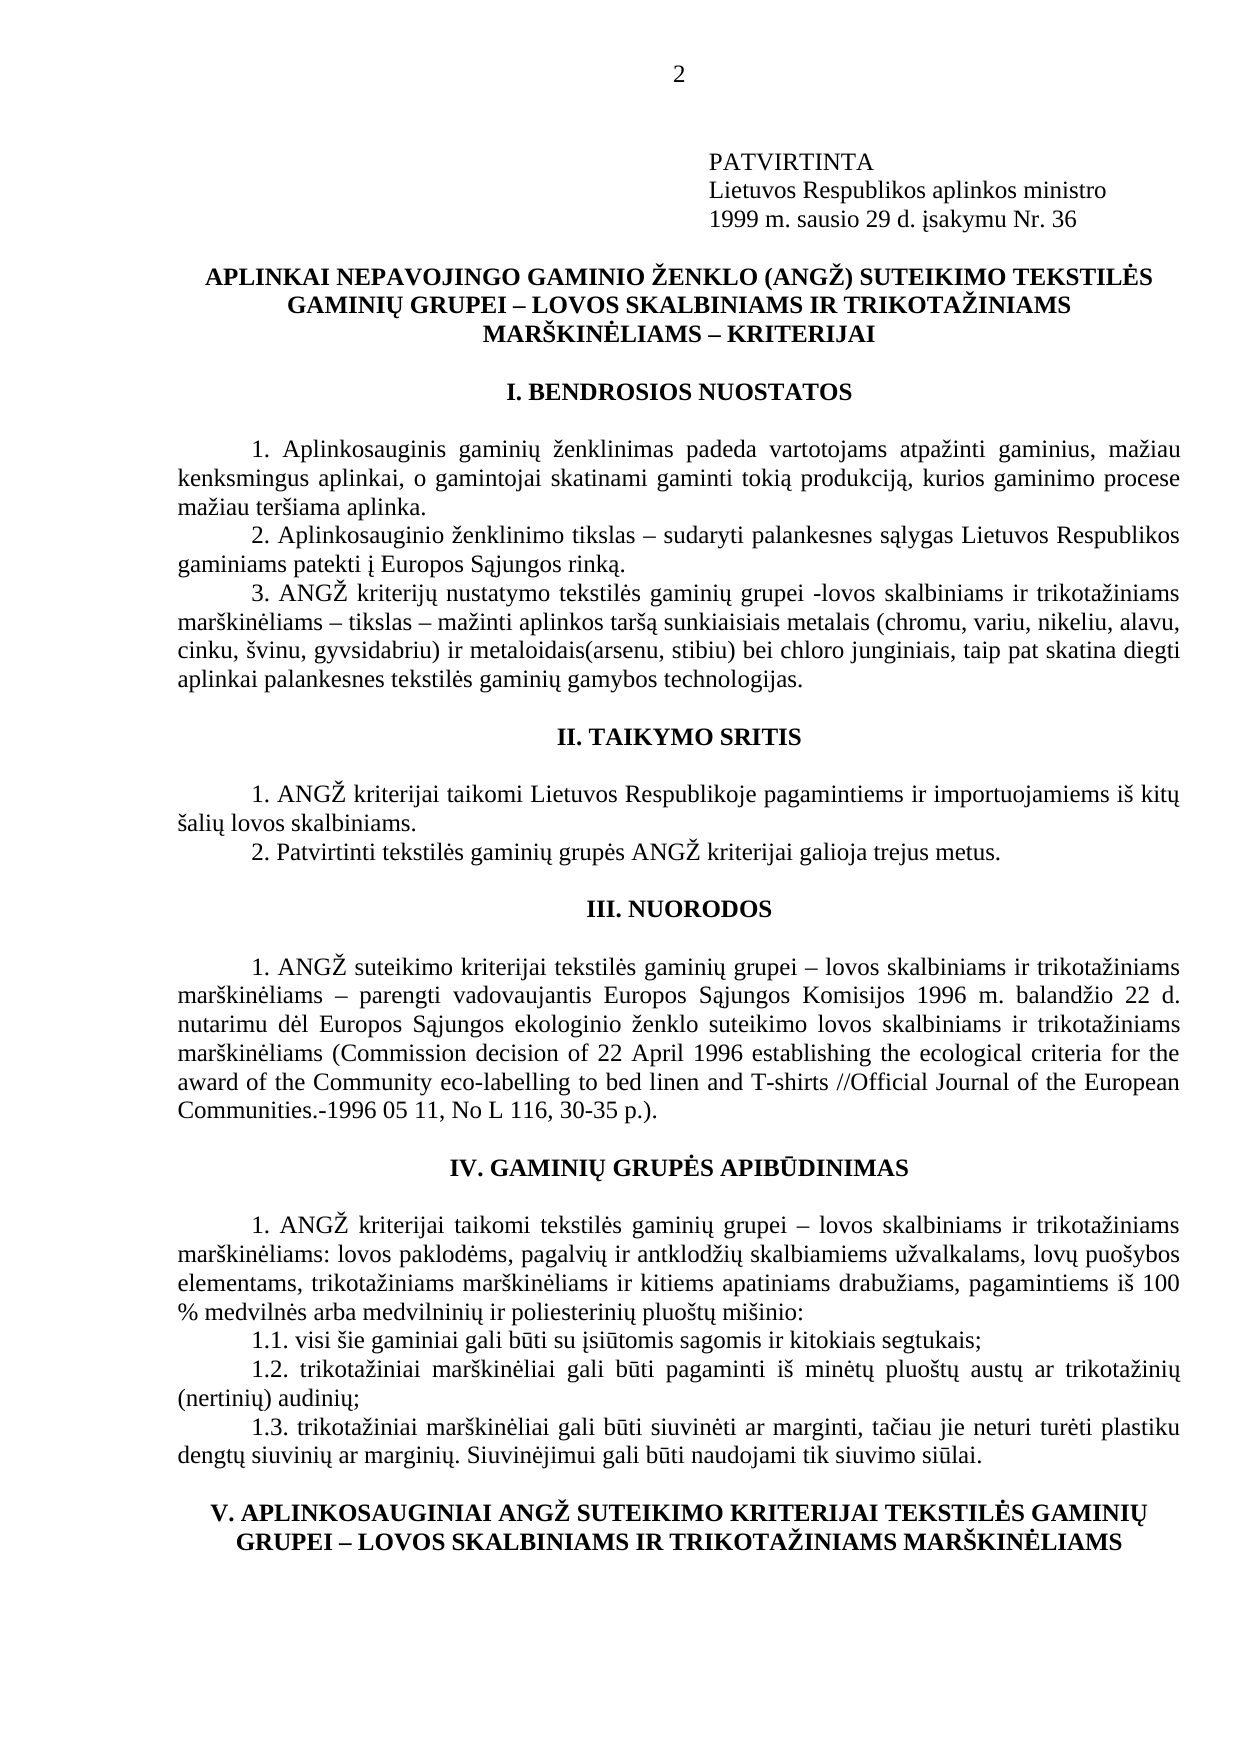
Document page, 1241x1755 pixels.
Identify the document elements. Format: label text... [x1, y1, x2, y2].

text Lietuvos Respublikos aplinkos ministro [177, 176, 1181, 204]
text 1. Aplinkosauginis gaminių ženklinimas padeda vartotojams atpažinti gaminius, mažiau kenksmingus aplinkai, o gamintojai skatinami gaminti tokią produkciją, kurios gaminimo procese mažiau teršiama aplinka. [177, 434, 1181, 521]
text IV. Gaminių grupės apibūdinimas [177, 1153, 1181, 1182]
text Aplinkai nepavojingo gaminio ženklo (ANGŽ) suteikimo tekstilės gaminių grupei – lovos skalbiniams ir trikotažiniams marškinėliams – kriterijai [177, 262, 1181, 348]
text III. Nuorodos [177, 894, 1181, 923]
text 1. ANGŽ kriterijai taikomi tekstilės gaminių grupei – lovos skalbiniams ir trikotažiniams marškinėliams: lovos paklodėms, pagalvių ir antklodžių skalbiamiems užvalkalams, lovų puošybos elementams, trikotažiniams marškinėliams ir kitiems apatiniams drabužiams, pagamintiems iš 100 % medvilnės arba medvilninių ir poliesterinių pluoštų mišinio: [177, 1211, 1181, 1326]
text 2. Patvirtinti tekstilės gaminių grupės ANGŽ kriterijai galioja trejus metus. [177, 837, 1181, 866]
text 1.3. trikotažiniai marškinėliai gali būti siuvinėti ar marginti, tačiau jie neturi turėti plastiku dengtų siuvinių ar marginių. Siuvinėjimui gali būti naudojami tik siuvimo siūlai. [177, 1412, 1181, 1469]
text 3. ANGŽ kriterijų nustatymo tekstilės gaminių grupei -lovos skalbiniams ir trikotažiniams marškinėliams – tikslas – mažinti aplinkos taršą sunkiaisiais metalais (chromu, variu, nikeliu, alavu, cinku, švinu, gyvsidabriu) ir metaloidais(arsenu, stibiu) bei chloro junginiais, taip pat skatina diegti aplinkai palankesnes tekstilės gaminių gamybos technologijas. [177, 578, 1181, 693]
text II. Taikymo sritis [177, 722, 1181, 751]
text 1.1. visi šie gaminiai gali būti su įsiūtomis sagomis ir kitokiais segtukais; [177, 1326, 1181, 1354]
text 1999 m. sausio 29 d. įsakymu Nr. 36 [177, 204, 1181, 233]
text V. Aplinkosauginiai ANGŽ suteikimo kriterijai tekstilės gaminių grupei – lovos skalbiniams ir trikotažiniams marškinėliams [177, 1498, 1181, 1556]
text 1. ANGŽ suteikimo kriterijai tekstilės gaminių grupei – lovos skalbiniams ir trikotažiniams marškinėliams – parengti vadovaujantis Europos Sąjungos Komisijos 1996 m. balandžio 22 d. nutarimu dėl Europos Sąjungos ekologinio ženklo suteikimo lovos skalbiniams ir trikotažiniams marškinėliams (Commission decision of 22 April 1996 establishing the ecological criteria for the award of the Community eco-labelling to bed linen and T-shirts //Official Journal of the European Communities.-1996 05 11, No L 116, 30-35 p.). [177, 952, 1181, 1124]
text PATVIRTINTA [177, 147, 1181, 176]
text I. Bendrosios nuostatos [177, 377, 1181, 406]
text 2. Aplinkosauginio ženklinimo tikslas – sudaryti palankesnes sąlygas Lietuvos Respublikos gaminiams patekti į Europos Sąjungos rinką. [177, 521, 1181, 578]
text 1. ANGŽ kriterijai taikomi Lietuvos Respublikoje pagamintiems ir importuojamiems iš kitų šalių lovos skalbiniams. [177, 779, 1181, 837]
text 1.2. trikotažiniai marškinėliai gali būti pagaminti iš minėtų pluoštų austų ar trikotažinių (nertinių) audinių; [177, 1354, 1181, 1412]
